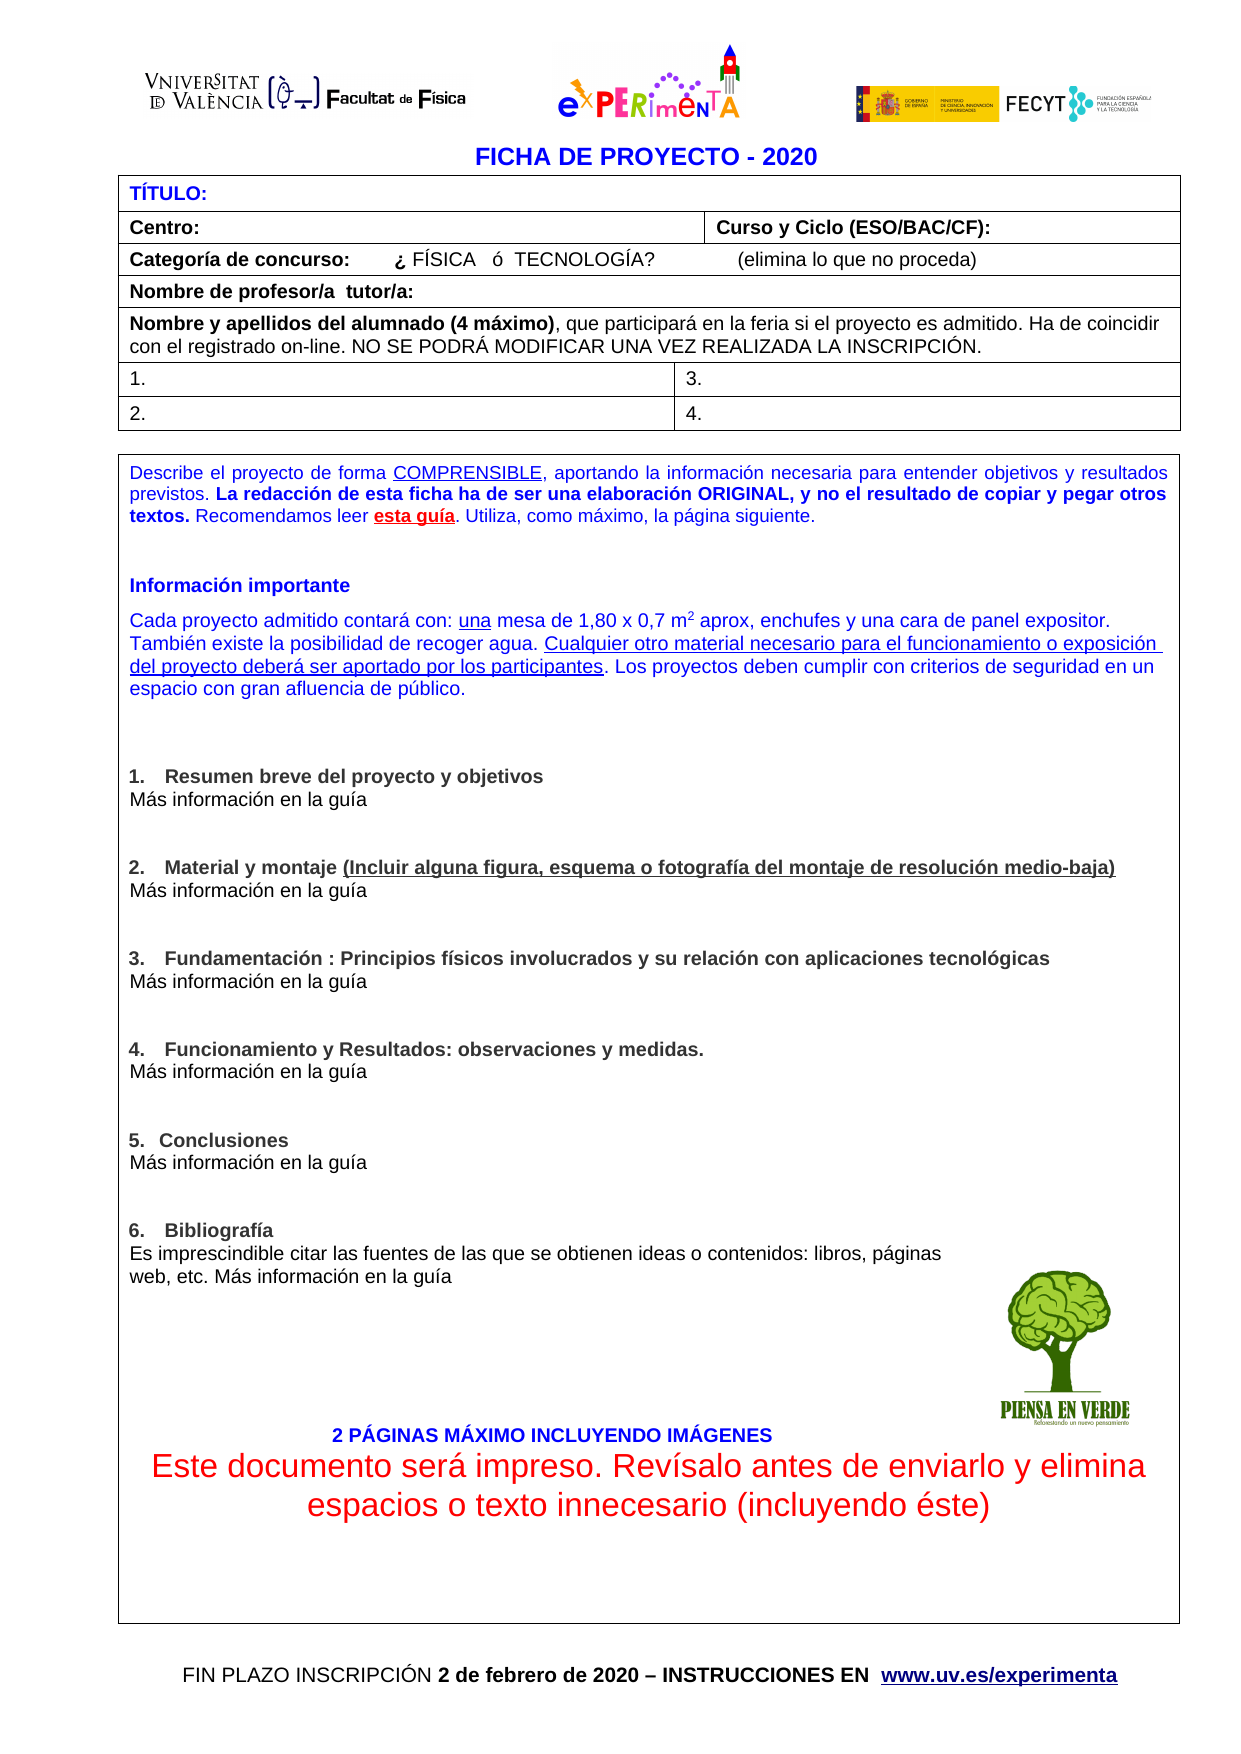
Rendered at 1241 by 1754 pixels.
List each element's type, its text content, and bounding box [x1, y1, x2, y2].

table_cell 4. [675, 397, 1180, 430]
table_cell Nombre y apellidos del alumnado (4 máximo), que participará en la feria si el proyecto es admitido. Ha de coincidir con el registrado on-line. NO SE PODRÁ MODIFICAR UNA VEZ REALIZADA LA INSCRIPCIÓN. [119, 308, 1180, 362]
table_header TÍTULO: [119, 176, 1180, 211]
table_cell Categoría de concurso: ¿ FÍSICA ó TECNOLOGÍA? (elimina lo que no proceda) [119, 244, 1180, 275]
table_cell 2. [119, 397, 674, 430]
table_header Describe el proyecto de forma COMPRENSIBLE, aportando la información necesaria para entender objetivos y resultados previstos. La redacción de esta ficha ha de ser una elaboración ORIGINAL, y no el resultado de copiar y pegar otros textos. Recomendamos leer esta guía. Utiliza, como máximo, la página siguiente. Información importante Cada proyecto admitido contará con: una mesa de 1,80 x 0,7 m2 aprox, enchufes y una cara de panel expositor. También existe la posibilidad de recoger agua. Cualquier otro material necesario para el funcionamiento o exposición del proyecto deberá ser aportado por los participantes. Los proyectos deben cumplir con criterios de seguridad en un espacio con gran afluencia de público. Resumen breve del proyecto y objetivos Más información en la guía Material y montaje (Incluir alguna figura, esquema o fotografía del montaje de resolución medio-baja) Más información en la guía Fundamentación : Principios físicos involucrados y su relación con aplicaciones tecnológicas Más información en la guía Funcionamiento y Resultados: observaciones y medidas. Más información en la guía Conclusiones Más información en la guía Bibliografía Es imprescindible citar las fuentes de las que se obtienen ideas o contenidos: libros, páginas web, etc. Más información en la guía 2 PÁGINAS MÁXIMO INCLUYENDO IMÁGENES Este documento será impreso. Revísalo antes de enviarlo y elimina espacios o texto innecesario (incluyendo éste) [119, 455, 1179, 1623]
table_cell Nombre de profesor/a tutor/a: [119, 276, 1180, 307]
table_cell Centro: [119, 212, 704, 243]
table_cell 3. [675, 363, 1180, 396]
table_cell Curso y Ciclo (ESO/BAC/CF): [705, 212, 1180, 243]
table_cell 1. [119, 363, 674, 396]
